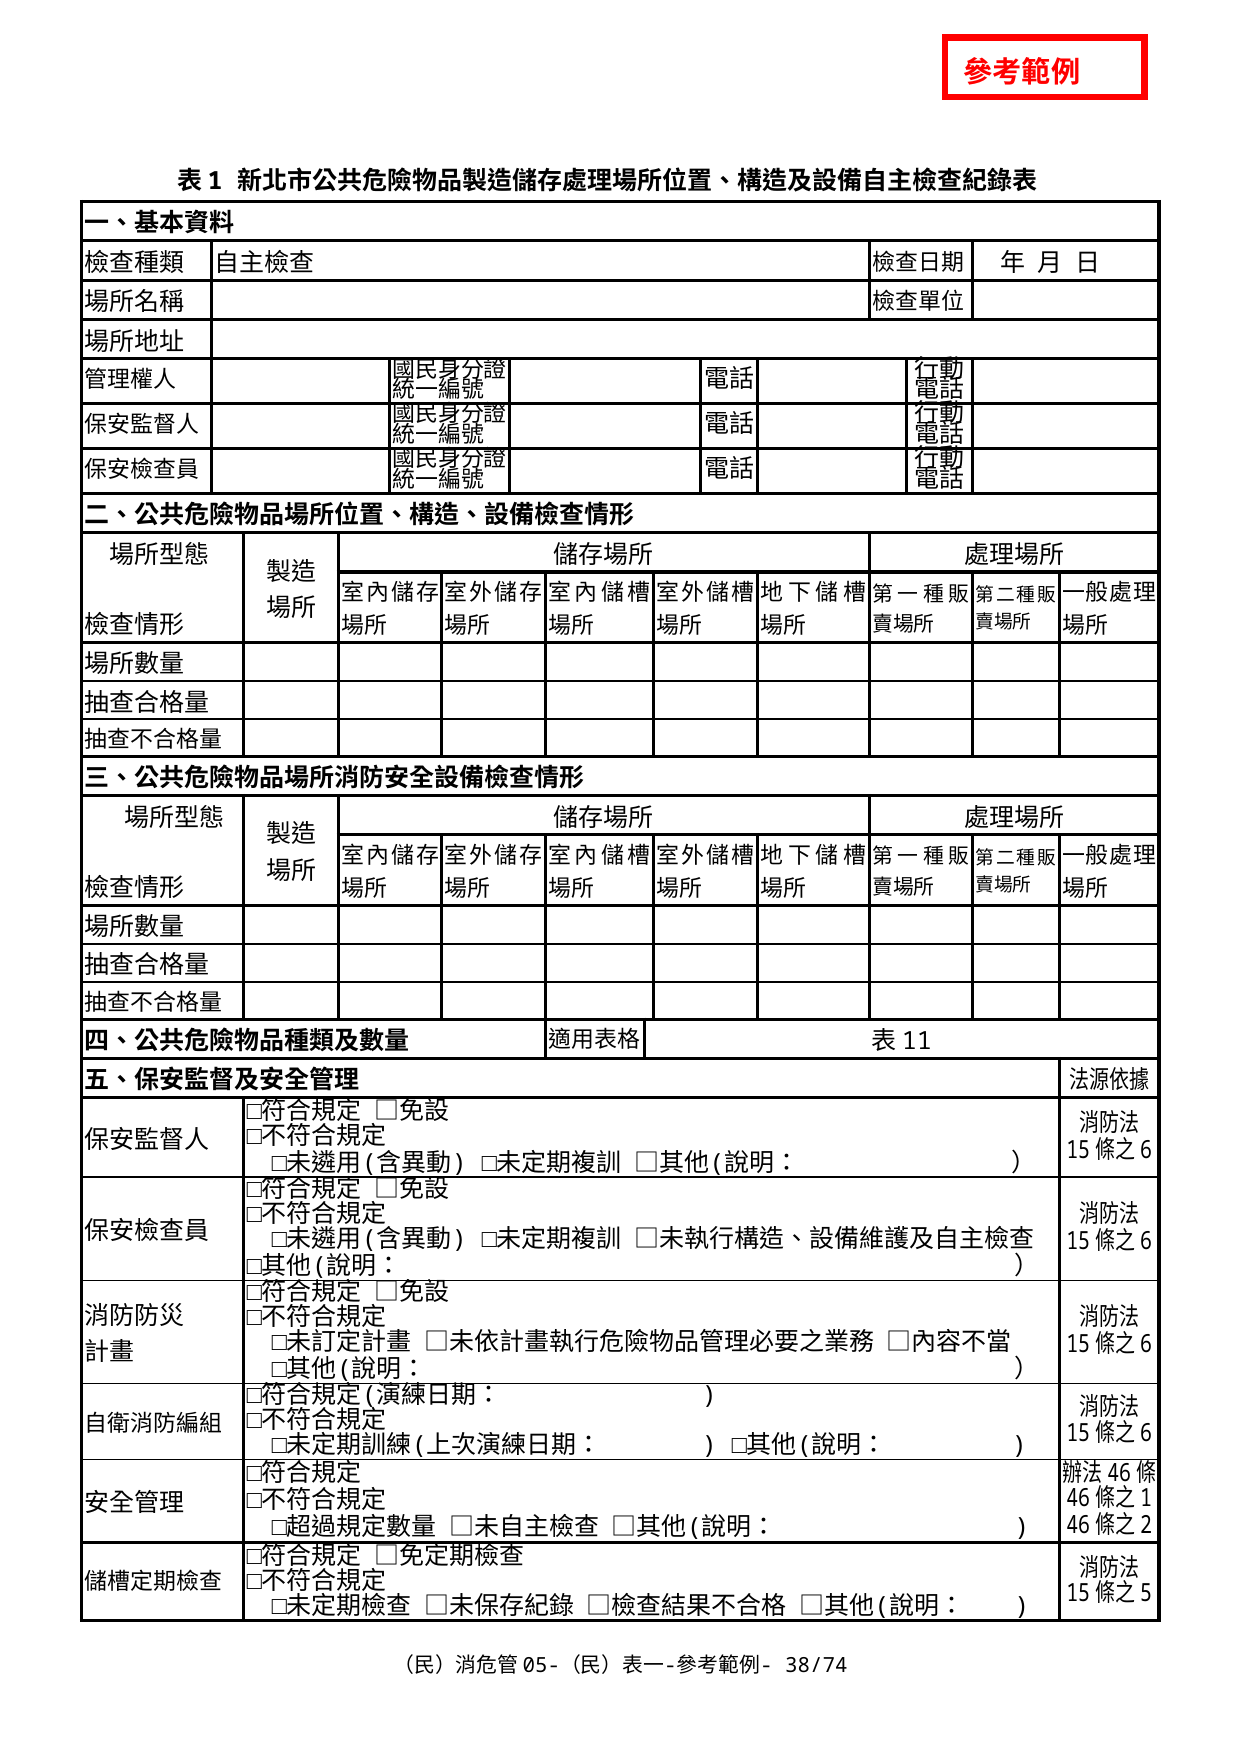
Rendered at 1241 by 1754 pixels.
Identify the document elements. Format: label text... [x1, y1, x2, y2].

table_cell [213, 282, 868, 318]
table_cell [443, 907, 544, 943]
table_cell [340, 907, 440, 943]
table_cell 電話 [702, 360, 756, 402]
table_cell 第一種販賣場所 [871, 574, 971, 641]
table_cell 消防法 15條之5 [1061, 1544, 1157, 1619]
table_cell [1061, 945, 1157, 981]
table_cell [340, 644, 440, 680]
table_cell [213, 321, 1157, 357]
table_cell 消防法 15條之6 [1061, 1099, 1157, 1176]
table_cell 電話 [702, 450, 756, 492]
table_cell 室內儲存場所 [340, 836, 440, 903]
table_cell [655, 945, 756, 981]
table_cell [759, 405, 905, 447]
table_cell 場所名稱 [83, 282, 210, 318]
table_cell 抽查合格量 [83, 682, 242, 718]
table_cell [974, 450, 1157, 492]
table_cell [1061, 907, 1157, 943]
table_cell 五、保安監督及安全管理 [83, 1060, 1058, 1096]
table_cell 第一種販賣場所 [871, 836, 971, 903]
table_cell [443, 945, 544, 981]
table_cell [443, 644, 544, 680]
table_cell 保安監督人 [83, 405, 210, 447]
table_cell [547, 682, 652, 718]
table_cell 第二種販賣場所 [974, 836, 1058, 903]
table_cell [974, 945, 1058, 981]
table_cell 場所數量 [83, 644, 242, 680]
table_cell [511, 405, 699, 447]
table_cell [655, 682, 756, 718]
table_cell □符合規定 □免設 □不符合規定 □未訂定計畫 □未依計畫執行危險物品管理必要之業務 □內容不當 □其他(說明： ） [245, 1281, 1058, 1383]
table_cell 一般處理場所 [1061, 836, 1157, 903]
table_cell 國民身分證統一編號 [391, 360, 508, 402]
table_cell [759, 682, 868, 718]
table_cell 室外儲存場所 [443, 836, 544, 903]
table_cell 消防防災 計畫 [83, 1281, 242, 1383]
table_cell [213, 360, 388, 402]
table_cell 國民身分證 統一編號 [391, 405, 508, 447]
table_cell [443, 682, 544, 718]
table_cell [547, 945, 652, 981]
table_cell 行動電話 [908, 450, 971, 492]
table_cell 保安檢查員 [83, 450, 210, 492]
table_cell □符合規定(演練日期： ) □不符合規定 □未定期訓練(上次演練日期： ) □其他(說明： ) [245, 1384, 1058, 1459]
table_cell 國民身分證 統一編號 [391, 450, 508, 492]
table_cell [871, 983, 971, 1017]
table_cell □符合規定 □不符合規定 □超過規定數量 □未自主檢查 □其他(說明： ) [245, 1460, 1058, 1541]
table_cell 場所數量 [83, 907, 242, 943]
table_cell [340, 983, 440, 1017]
table_cell [547, 907, 652, 943]
table_cell 辦法46條 46條之1 46條之2 [1061, 1460, 1157, 1541]
table_cell 四、公共危險物品種類及數量 [83, 1021, 544, 1057]
table_cell [974, 360, 1157, 402]
table_cell [655, 644, 756, 680]
table_cell [511, 360, 699, 402]
table_cell 室內儲槽場所 [547, 836, 652, 903]
table_cell 安全管理 [83, 1460, 242, 1541]
table_cell 檢查種類 [83, 242, 210, 278]
table_cell [547, 644, 652, 680]
table_cell [213, 405, 388, 447]
table_cell [759, 983, 868, 1017]
table_cell 自主檢查 [213, 242, 868, 278]
table_cell [871, 682, 971, 718]
table_cell 抽查合格量 [83, 945, 242, 981]
table_cell [974, 644, 1058, 680]
table_cell 儲存場所 [340, 534, 868, 570]
table_cell [759, 945, 868, 981]
table_cell [547, 983, 652, 1017]
table_cell [245, 682, 337, 718]
table_cell 製造 場所 [245, 534, 337, 641]
table_cell [340, 720, 440, 754]
table_cell 三、公共危險物品場所消防安全設備檢查情形 [83, 758, 1157, 794]
table_cell □符合規定 □免設 □不符合規定 □未遴用(含異動) □未定期複訓 □未執行構造、設備維護及自主檢查 □其他(說明： ） [245, 1178, 1058, 1279]
table_cell □符合規定 □免設 □不符合規定 □未遴用(含異動) □未定期複訓 □其他(說明： ） [245, 1099, 1058, 1176]
table_cell [974, 720, 1058, 754]
table_cell 消防法 15條之6 [1061, 1384, 1157, 1459]
table_cell 地下儲槽場所 [759, 574, 868, 641]
table_cell 一般處理場所 [1061, 574, 1157, 641]
table_cell [1061, 720, 1157, 754]
table_cell 場所型態 檢查情形 [83, 534, 242, 641]
table_cell 室外儲槽場所 [655, 574, 756, 641]
table_cell 行動電話 [908, 360, 971, 402]
table_cell [245, 644, 337, 680]
table_cell [871, 907, 971, 943]
table_cell [245, 720, 337, 754]
table_cell 處理場所 [871, 797, 1157, 833]
table_cell 表11 [646, 1021, 1157, 1057]
table_cell [759, 450, 905, 492]
table_cell 抽查不合格量 [83, 720, 242, 754]
table_cell □符合規定 □免定期檢查 □不符合規定 □未定期檢查 □未保存紀錄 □檢查結果不合格 □其他(說明： ) [245, 1544, 1058, 1619]
table_cell [511, 450, 699, 492]
table_cell 消防法 15條之6 [1061, 1281, 1157, 1383]
table_cell 保安監督人 [83, 1099, 242, 1176]
table_cell [974, 405, 1157, 447]
table_cell [340, 945, 440, 981]
table_cell [655, 983, 756, 1017]
table_cell 場所型態 檢查情形 [83, 797, 242, 903]
table_cell [1061, 682, 1157, 718]
table_cell 保安檢查員 [83, 1178, 242, 1279]
table_cell [759, 644, 868, 680]
table_cell [759, 907, 868, 943]
table_cell 室內儲槽場所 [547, 574, 652, 641]
table_cell 地下儲槽場所 [759, 836, 868, 903]
table_cell [974, 983, 1058, 1017]
table_cell 儲槽定期檢查 [83, 1544, 242, 1619]
table_cell [245, 945, 337, 981]
table_cell 檢查日期 [871, 242, 971, 278]
table_cell 第二種販賣場所 [974, 574, 1058, 641]
table_cell 行動電話 [908, 405, 971, 447]
table_cell [340, 682, 440, 718]
table_cell [655, 720, 756, 754]
table_cell 處理場所 [871, 534, 1157, 570]
table_cell [547, 720, 652, 754]
table_cell 場所地址 [83, 321, 210, 357]
table_cell [871, 945, 971, 981]
text 表1 新北市公共危險物品製造儲存處理場所位置、構造及設備自主檢查紀錄表 [177, 137, 1063, 200]
table_cell [1061, 983, 1157, 1017]
table_cell 電話 [702, 405, 756, 447]
table_header 一、基本資料 [83, 203, 1157, 239]
table_cell 二、公共危險物品場所位置、構造、設備檢查情形 [83, 495, 1157, 531]
table_cell 管理權人 [83, 360, 210, 402]
table_cell 製造 場所 [245, 797, 337, 903]
table_cell [443, 720, 544, 754]
table_cell 檢查單位 [871, 282, 971, 318]
table_cell [1061, 644, 1157, 680]
table_cell 室內儲存場所 [340, 574, 440, 641]
table_cell [871, 644, 971, 680]
table_cell [759, 360, 905, 402]
table_cell [245, 983, 337, 1017]
table_cell [213, 450, 388, 492]
table_cell 室外儲槽場所 [655, 836, 756, 903]
table_cell [974, 682, 1058, 718]
table_cell 儲存場所 [340, 797, 868, 833]
table_cell 抽查不合格量 [83, 983, 242, 1017]
table_cell 消防法 15條之6 [1061, 1178, 1157, 1279]
table_cell 適用表格 [547, 1021, 643, 1057]
table_cell [759, 720, 868, 754]
table_cell [974, 282, 1157, 318]
table_cell [974, 907, 1058, 943]
table_cell [443, 983, 544, 1017]
table_cell 年 月 日 [974, 242, 1157, 278]
table_cell 自衛消防編組 [83, 1384, 242, 1459]
table_cell [245, 907, 337, 943]
table_cell 室外儲存場所 [443, 574, 544, 641]
table_cell [871, 720, 971, 754]
table_cell 法源依據 [1061, 1060, 1157, 1096]
table_cell [655, 907, 756, 943]
